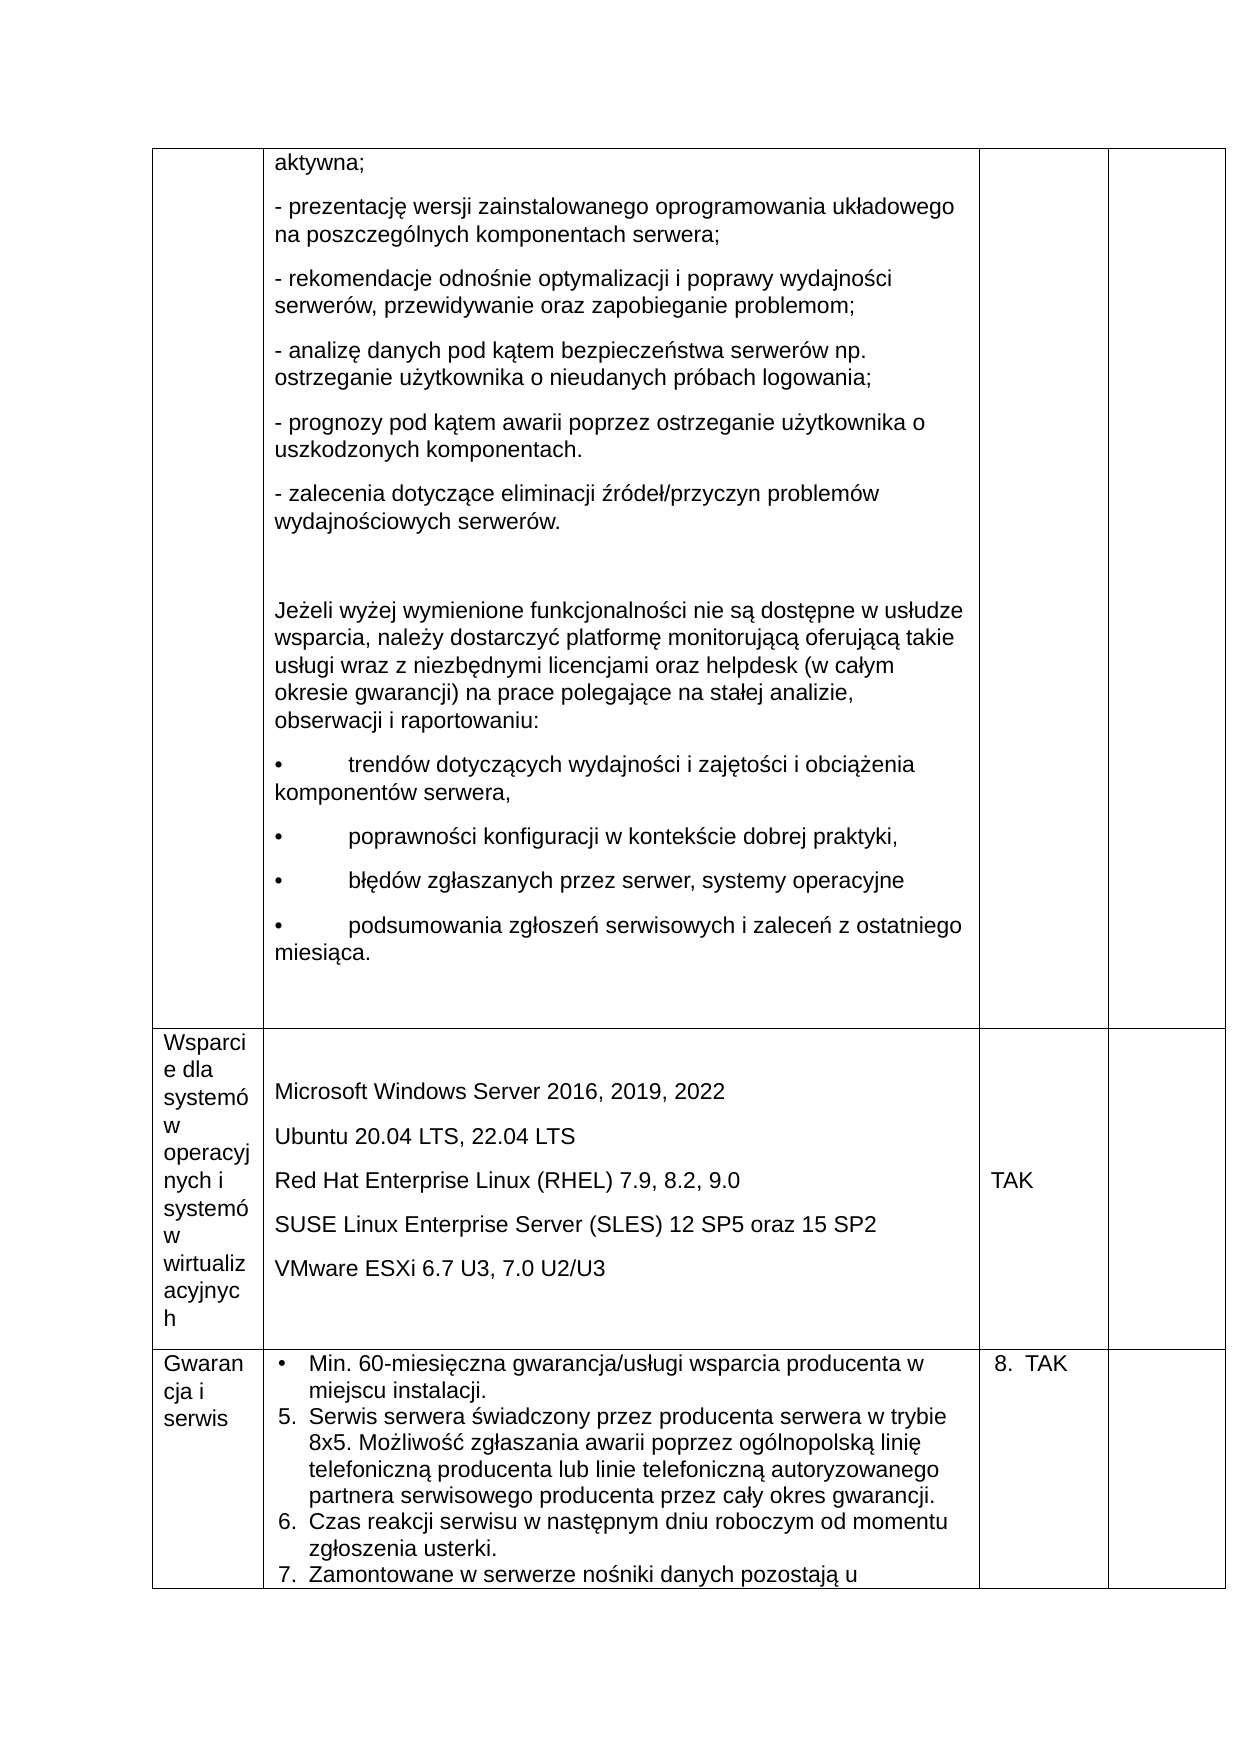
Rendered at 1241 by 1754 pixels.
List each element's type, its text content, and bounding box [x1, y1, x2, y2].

table_cell TAK [980, 1029, 1108, 1349]
table_cell aktywna; - prezentację wersji zainstalowanego oprogramowania układowego na poszczególnych komponentach serwera; - rekomendacje odnośnie optymalizacji i poprawy wydajności serwerów, przewidywanie oraz zapobieganie problemom; - analizę danych pod kątem bezpieczeństwa serwerów np. ostrzeganie użytkownika o nieudanych próbach logowania; - prognozy pod kątem awarii poprzez ostrzeganie użytkownika o uszkodzonych komponentach. - zalecenia dotyczące eliminacji źródeł/przyczyn problemów wydajnościowych serwerów. Jeżeli wyżej wymienione funkcjonalności nie są dostępne w usłudze wsparcia, należy dostarczyć platformę monitorującą oferującą takie usługi wraz z niezbędnymi licencjami oraz helpdesk (w całym okresie gwarancji) na prace polegające na stałej analizie, obserwacji i raportowaniu: • trendów dotyczących wydajności i zajętości i obciążenia komponentów serwera, • poprawności konfiguracji w kontekście dobrej praktyki, • błędów zgłaszanych przez serwer, systemy operacyjne • podsumowania zgłoszeń serwisowych i zaleceń z ostatniego miesiąca. [264, 149, 979, 1028]
table_cell Gwarancja i serwis [153, 1350, 263, 1587]
table_cell TAK [980, 1350, 1108, 1587]
table_cell Min. 60-miesięczna gwarancja/usługi wsparcia producenta w miejscu instalacji. Serwis serwera świadczony przez producenta serwera w trybie 8x5. Możliwość zgłaszania awarii poprzez ogólnopolską linię telefoniczną producenta lub linie telefoniczną autoryzowanego partnera serwisowego producenta przez cały okres gwarancji. Czas reakcji serwisu w następnym dniu roboczym od momentu zgłoszenia usterki. Zamontowane w serwerze nośniki danych pozostają u [264, 1350, 979, 1587]
table_cell Microsoft Windows Server 2016, 2019, 2022 Ubuntu 20.04 LTS, 22.04 LTS Red Hat Enterprise Linux (RHEL) 7.9, 8.2, 9.0 SUSE Linux Enterprise Server (SLES) 12 SP5 oraz 15 SP2 VMware ESXi 6.7 U3, 7.0 U2/U3 [264, 1029, 979, 1349]
table_cell Wsparcie dla systemów operacyjnych i systemów wirtualizacyjnych [153, 1029, 263, 1349]
table_cell [153, 149, 263, 1028]
table_cell [980, 149, 1108, 1028]
table_cell [1109, 149, 1225, 1028]
table_cell [1109, 1350, 1225, 1587]
table_cell [1109, 1029, 1225, 1349]
